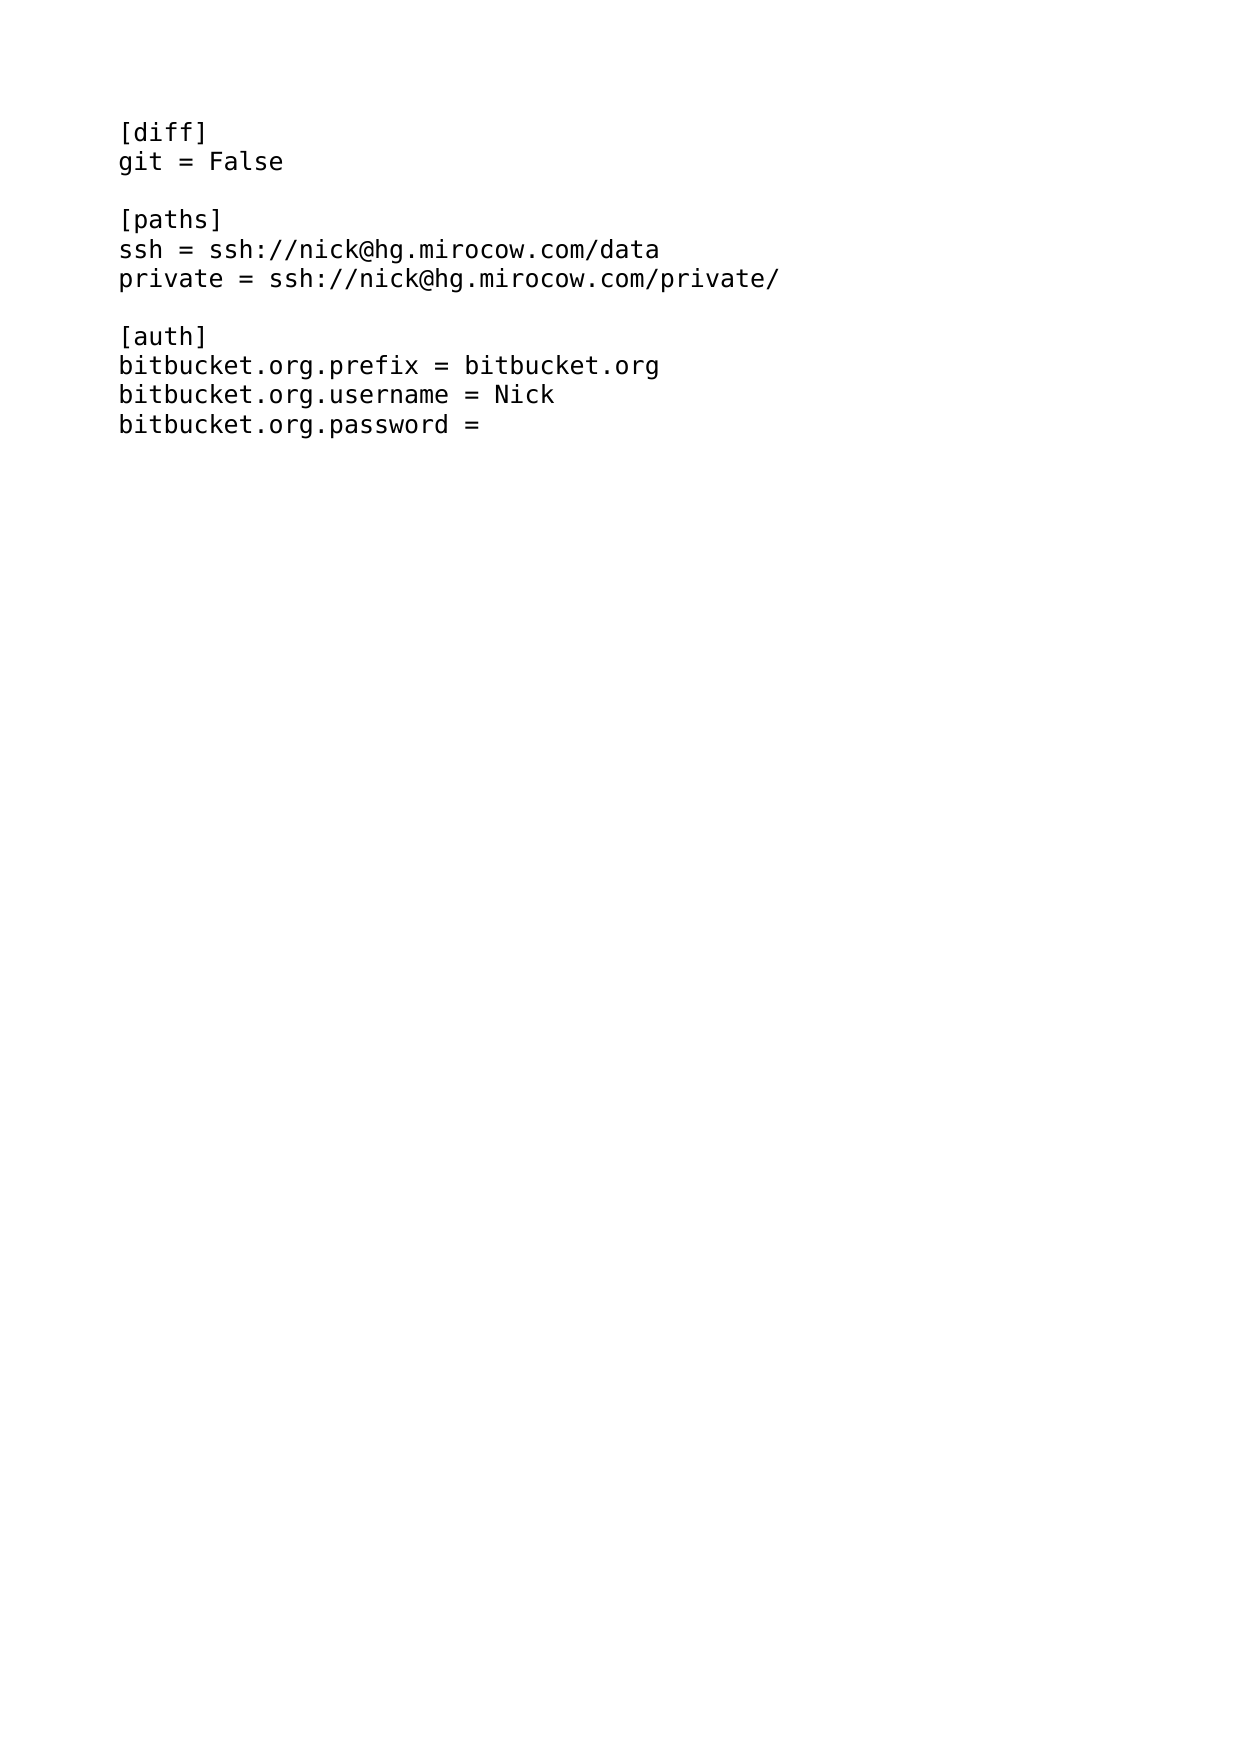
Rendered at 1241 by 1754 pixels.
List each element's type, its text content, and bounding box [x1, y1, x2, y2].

text [diff] git = False [paths] ssh = ssh://nick@hg.mirocow.com/data private = ssh://nick@hg.mirocow.com/private/ [auth] bitbucket.org.prefix = bitbucket.org bitbucket.org.username = Nick bitbucket.org.password = [118, 118, 1122, 439]
